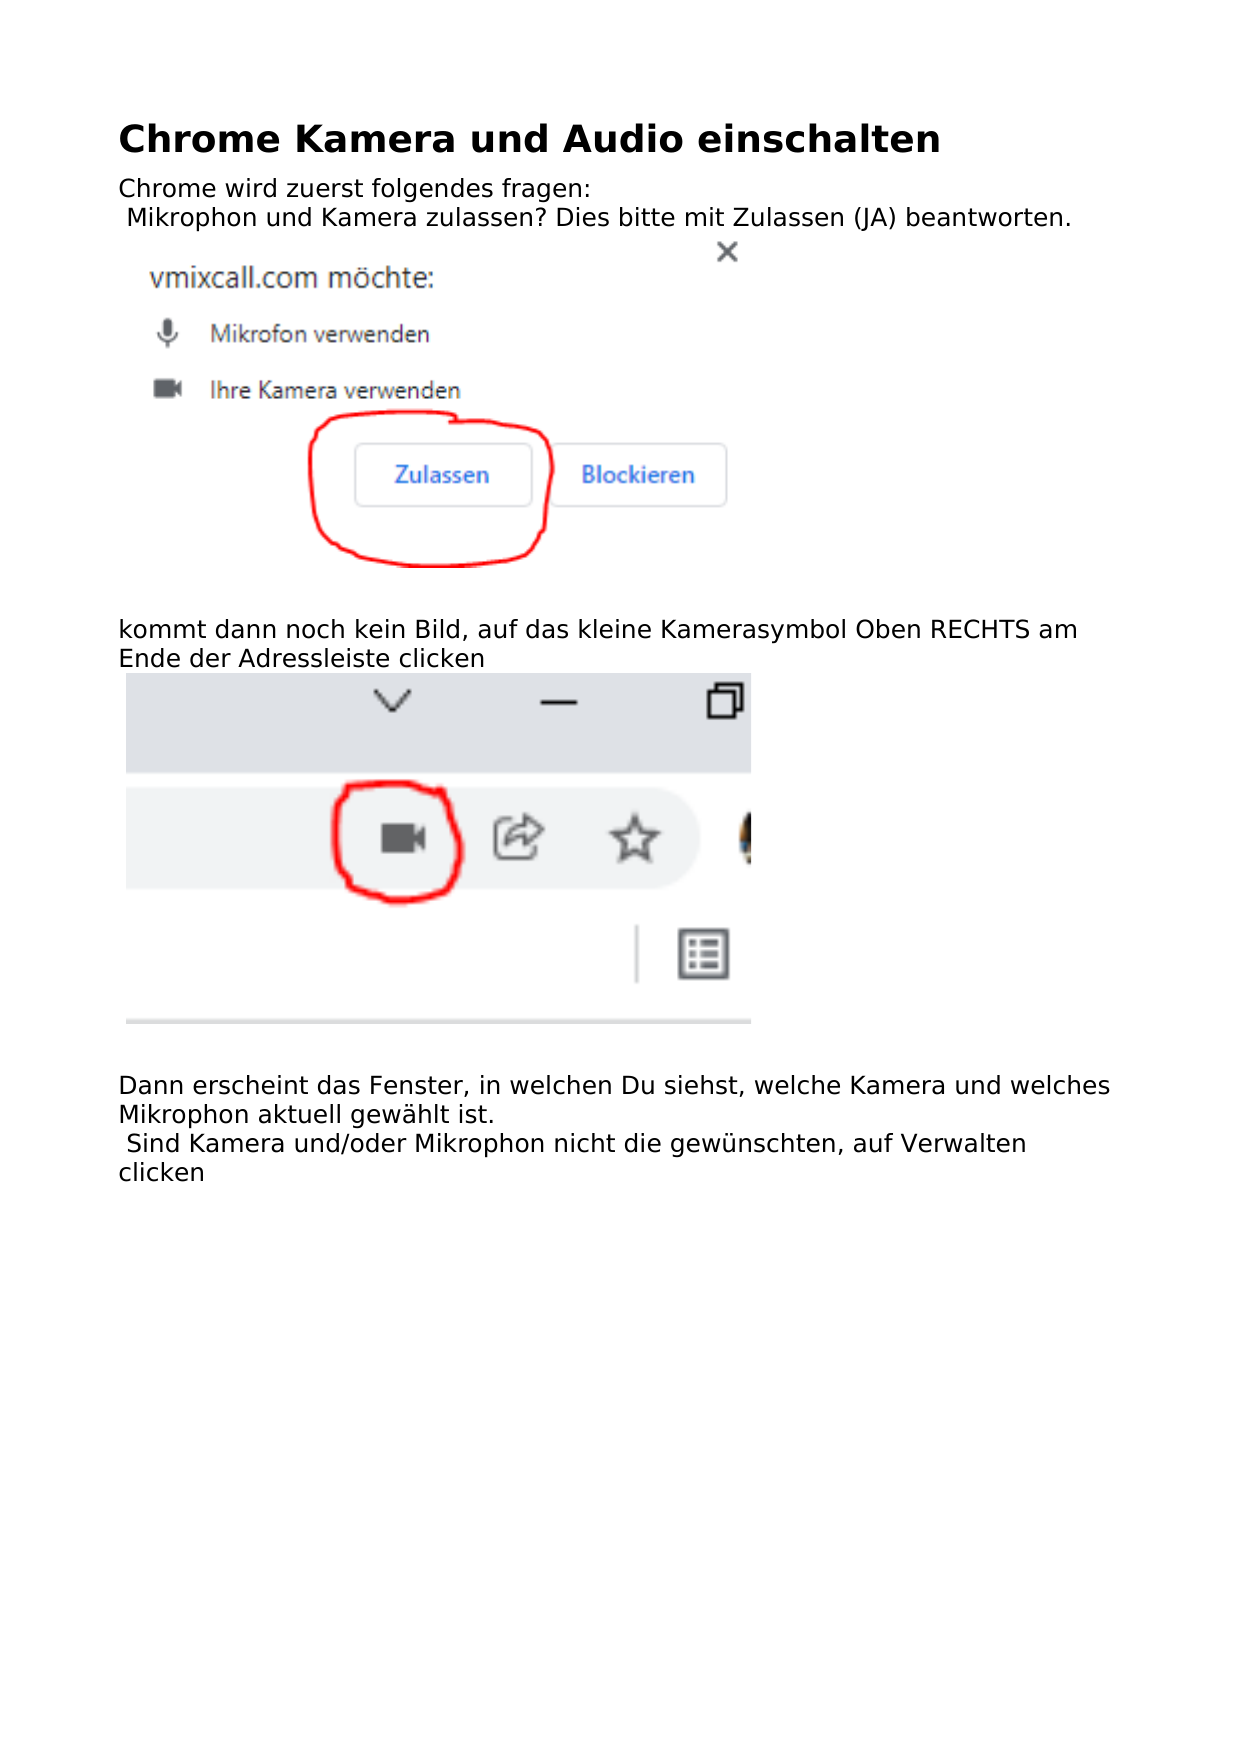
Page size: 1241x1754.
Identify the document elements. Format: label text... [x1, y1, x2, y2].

text Chrome wird zuerst folgendes fragen: Mikrophon und Kamera zulassen? Dies bitte mit Zulassen (JA) beantworten. [118, 174, 1122, 602]
text Dann erscheint das Fenster, in welchen Du siehst, welche Kamera und welches Mikrophon aktuell gewählt ist. Sind Kamera und/oder Mikrophon nicht die gewünschten, auf Verwalten clicken [118, 1071, 1122, 1188]
picture [126, 673, 752, 1024]
subtitle Chrome Kamera und Audio einschalten [118, 118, 1122, 162]
text kommt dann noch kein Bild, auf das kleine Kamerasymbol Oben RECHTS am Ende der Adressleiste clicken [118, 615, 1122, 1059]
picture [126, 232, 752, 568]
